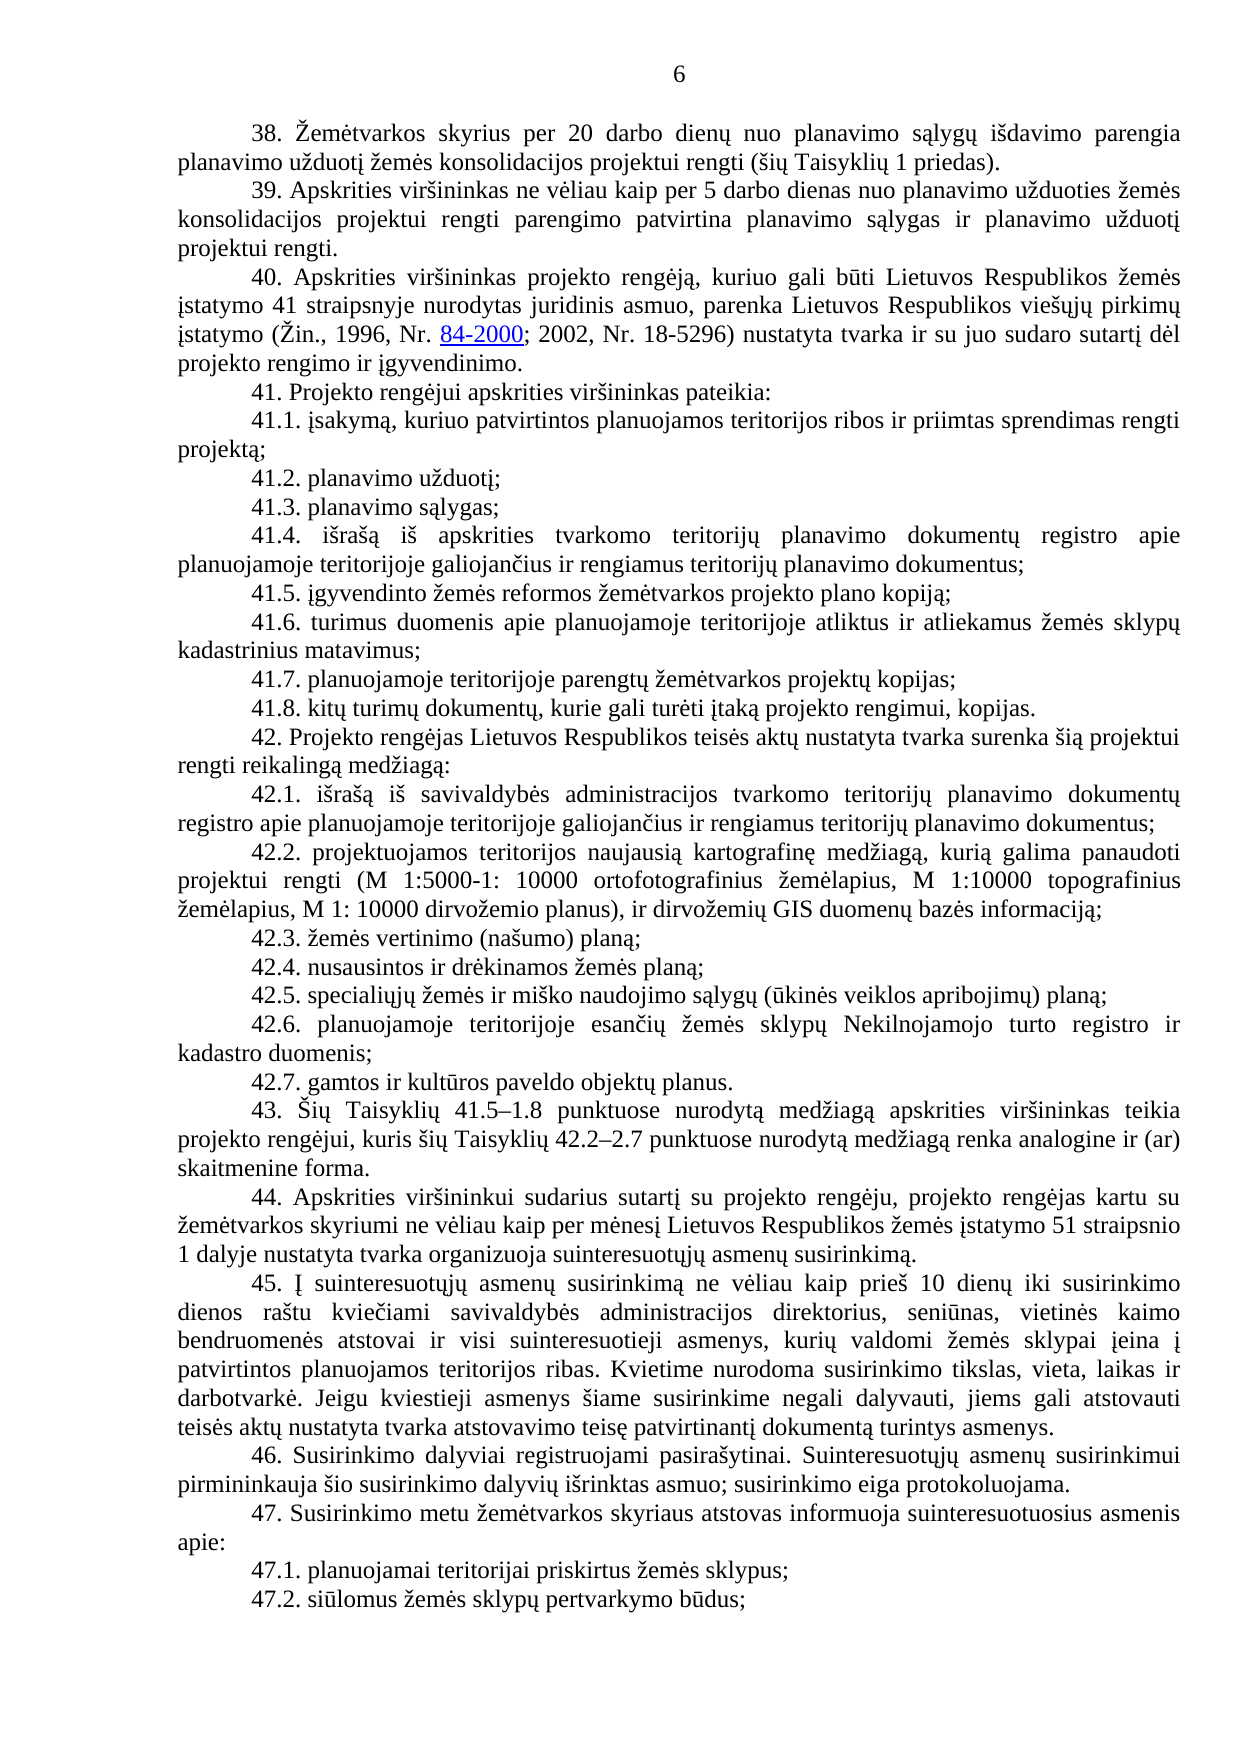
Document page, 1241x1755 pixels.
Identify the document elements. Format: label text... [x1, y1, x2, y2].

text 42.5. specialiųjų žemės ir miško naudojimo sąlygų (ūkinės veiklos apribojimų) planą; [177, 981, 1181, 1009]
text 41.7. planuojamoje teritorijoje parengtų žemėtvarkos projektų kopijas; [177, 664, 1181, 693]
text 41.5. įgyvendinto žemės reformos žemėtvarkos projekto plano kopiją; [177, 578, 1181, 607]
text 42. Projekto rengėjas Lietuvos Respublikos teisės aktų nustatyta tvarka surenka šią projektui rengti reikalingą medžiagą: [177, 722, 1181, 779]
text 41. Projekto rengėjui apskrities viršininkas pateikia: [177, 377, 1181, 406]
text 38. Žemėtvarkos skyrius per 20 darbo dienų nuo planavimo sąlygų išdavimo parengia planavimo užduotį žemės konsolidacijos projektui rengti (šių Taisyklių 1 priedas). [177, 118, 1181, 176]
text 41.1. įsakymą, kuriuo patvirtintos planuojamos teritorijos ribos ir priimtas sprendimas rengti projektą; [177, 406, 1181, 463]
text 41.8. kitų turimų dokumentų, kurie gali turėti įtaką projekto rengimui, kopijas. [177, 693, 1181, 722]
text 47.2. siūlomus žemės sklypų pertvarkymo būdus; [177, 1584, 1181, 1613]
text 39. Apskrities viršininkas ne vėliau kaip per 5 darbo dienas nuo planavimo užduoties žemės konsolidacijos projektui rengti parengimo patvirtina planavimo sąlygas ir planavimo užduotį projektui rengti. [177, 176, 1181, 262]
text 41.3. planavimo sąlygas; [177, 492, 1181, 521]
text 42.4. nusausintos ir drėkinamos žemės planą; [177, 952, 1181, 981]
text 46. Susirinkimo dalyviai registruojami pasirašytinai. Suinteresuotųjų asmenų susirinkimui pirmininkauja šio susirinkimo dalyvių išrinktas asmuo; susirinkimo eiga protokoluojama. [177, 1441, 1181, 1498]
text 41.4. išrašą iš apskrities tvarkomo teritorijų planavimo dokumentų registro apie planuojamoje teritorijoje galiojančius ir rengiamus teritorijų planavimo dokumentus; [177, 521, 1181, 578]
text 47.1. planuojamai teritorijai priskirtus žemės sklypus; [177, 1556, 1181, 1584]
text 45. Į suinteresuotųjų asmenų susirinkimą ne vėliau kaip prieš 10 dienų iki susirinkimo dienos raštu kviečiami savivaldybės administracijos direktorius, seniūnas, vietinės kaimo bendruomenės atstovai ir visi suinteresuotieji asmenys, kurių valdomi žemės sklypai įeina į patvirtintos planuojamos teritorijos ribas. Kvietime nurodoma susirinkimo tikslas, vieta, laikas ir darbotvarkė. Jeigu kviestieji asmenys šiame susirinkime negali dalyvauti, jiems gali atstovauti teisės aktų nustatyta tvarka atstovavimo teisę patvirtinantį dokumentą turintys asmenys. [177, 1268, 1181, 1441]
text 42.1. išrašą iš savivaldybės administracijos tvarkomo teritorijų planavimo dokumentų registro apie planuojamoje teritorijoje galiojančius ir rengiamus teritorijų planavimo dokumentus; [177, 779, 1181, 837]
text 43. Šių Taisyklių 41.5–1.8 punktuose nurodytą medžiagą apskrities viršininkas teikia projekto rengėjui, kuris šių Taisyklių 42.2–2.7 punktuose nurodytą medžiagą renka analogine ir (ar) skaitmenine forma. [177, 1096, 1181, 1182]
text 42.6. planuojamoje teritorijoje esančių žemės sklypų Nekilnojamojo turto registro ir kadastro duomenis; [177, 1009, 1181, 1067]
text 41.2. planavimo užduotį; [177, 463, 1181, 492]
text 42.7. gamtos ir kultūros paveldo objektų planus. [177, 1067, 1181, 1096]
text 44. Apskrities viršininkui sudarius sutartį su projekto rengėju, projekto rengėjas kartu su žemėtvarkos skyriumi ne vėliau kaip per mėnesį Lietuvos Respublikos žemės įstatymo 51 straipsnio 1 dalyje nustatyta tvarka organizuoja suinteresuotųjų asmenų susirinkimą. [177, 1182, 1181, 1268]
text 42.3. žemės vertinimo (našumo) planą; [177, 923, 1181, 952]
text 47. Susirinkimo metu žemėtvarkos skyriaus atstovas informuoja suinteresuotuosius asmenis apie: [177, 1498, 1181, 1556]
text 42.2. projektuojamos teritorijos naujausią kartografinę medžiagą, kurią galima panaudoti projektui rengti (M 1:5000-1: 10000 ortofotografinius žemėlapius, M 1:10000 topografinius žemėlapius, M 1: 10000 dirvožemio planus), ir dirvožemių GIS duomenų bazės informaciją; [177, 837, 1181, 923]
text 40. Apskrities viršininkas projekto rengėją, kuriuo gali būti Lietuvos Respublikos žemės įstatymo 41 straipsnyje nurodytas juridinis asmuo, parenka Lietuvos Respublikos viešųjų pirkimų įstatymo (Žin., 1996, Nr. 84-2000; 2002, Nr. 18-5296) nustatyta tvarka ir su juo sudaro sutartį dėl projekto rengimo ir įgyvendinimo. [177, 262, 1181, 377]
text 41.6. turimus duomenis apie planuojamoje teritorijoje atliktus ir atliekamus žemės sklypų kadastrinius matavimus; [177, 607, 1181, 664]
